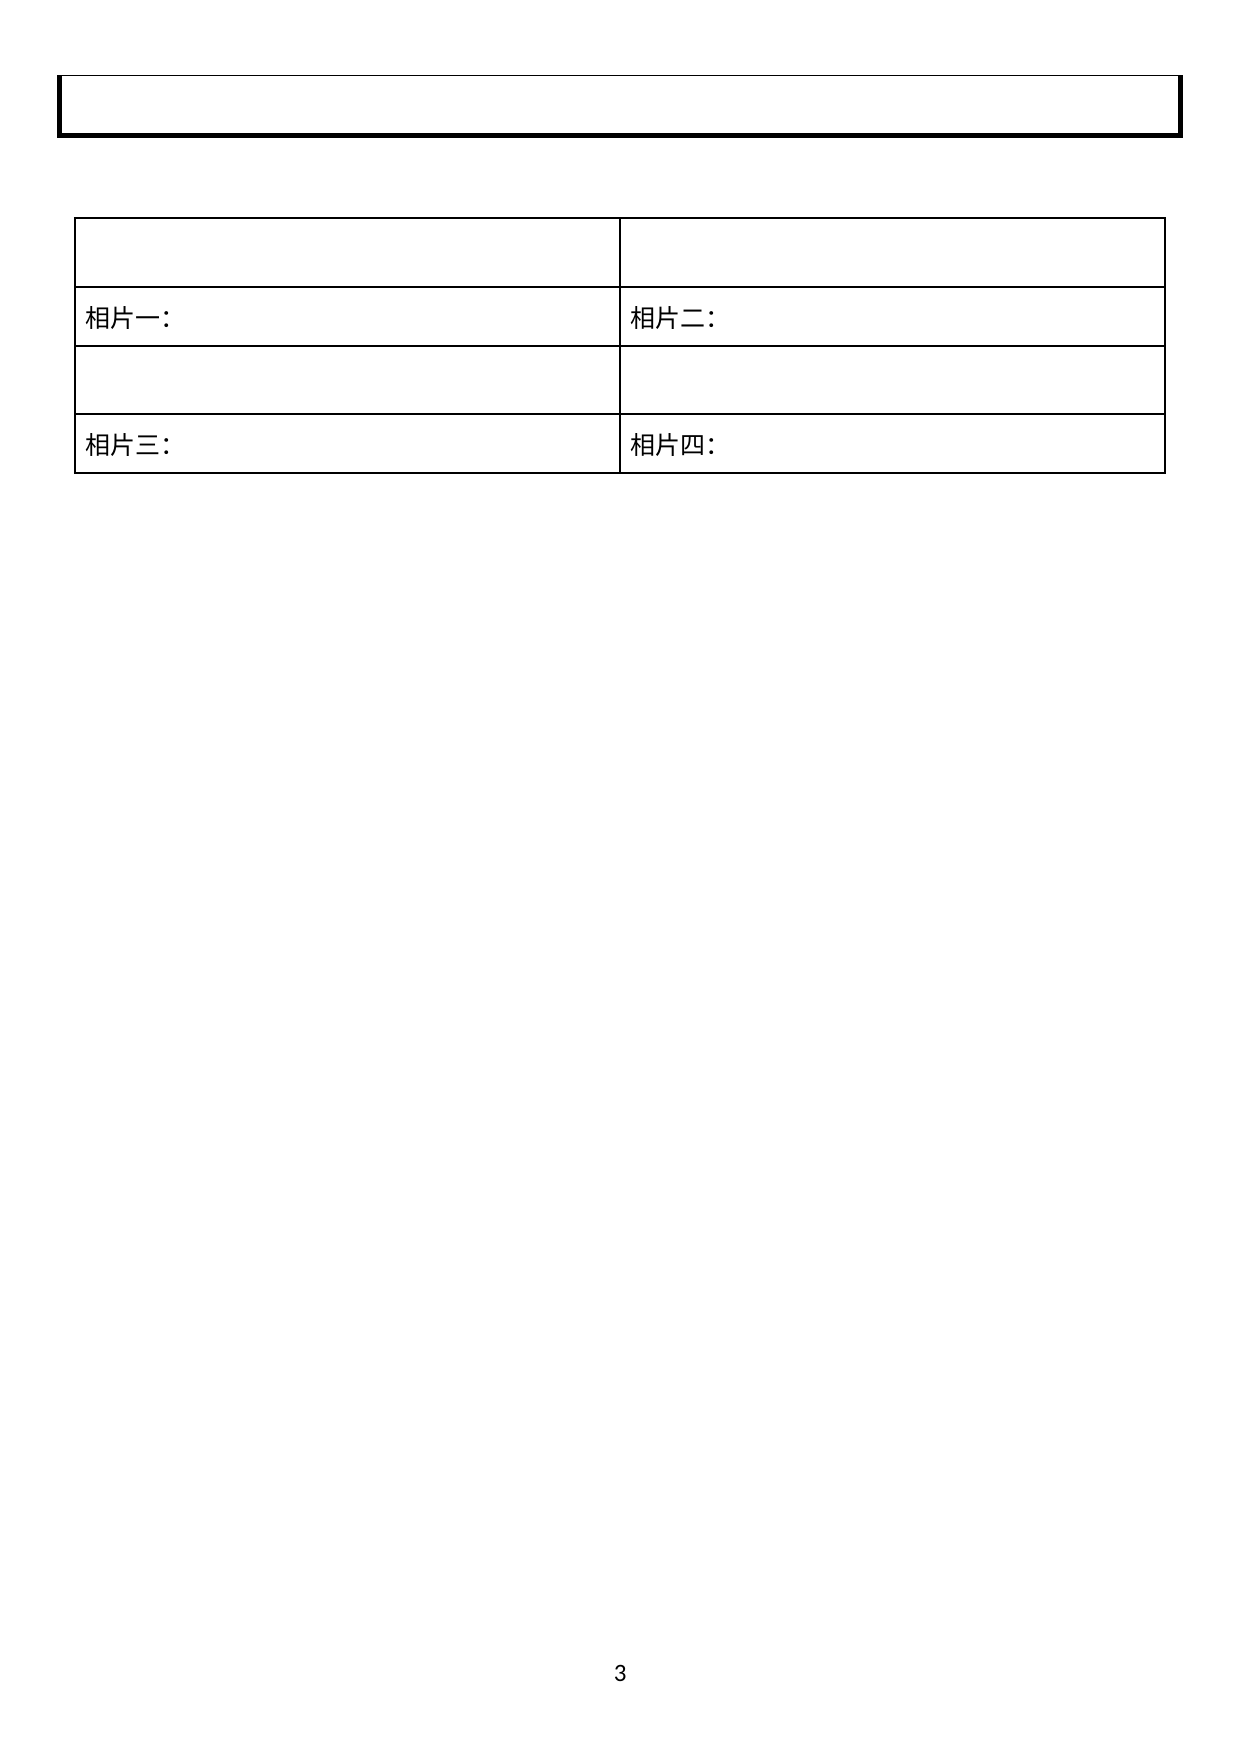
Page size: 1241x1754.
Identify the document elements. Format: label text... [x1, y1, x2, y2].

table_cell [621, 347, 1164, 413]
table_cell 相片三： [76, 415, 619, 472]
table_header [76, 219, 619, 286]
table_cell 相片一： [76, 288, 619, 345]
table_cell [76, 347, 619, 413]
table_header [621, 219, 1164, 286]
table_cell 相片二： [621, 288, 1164, 345]
table_cell [62, 76, 1178, 133]
table_cell 相片四： [621, 415, 1164, 472]
